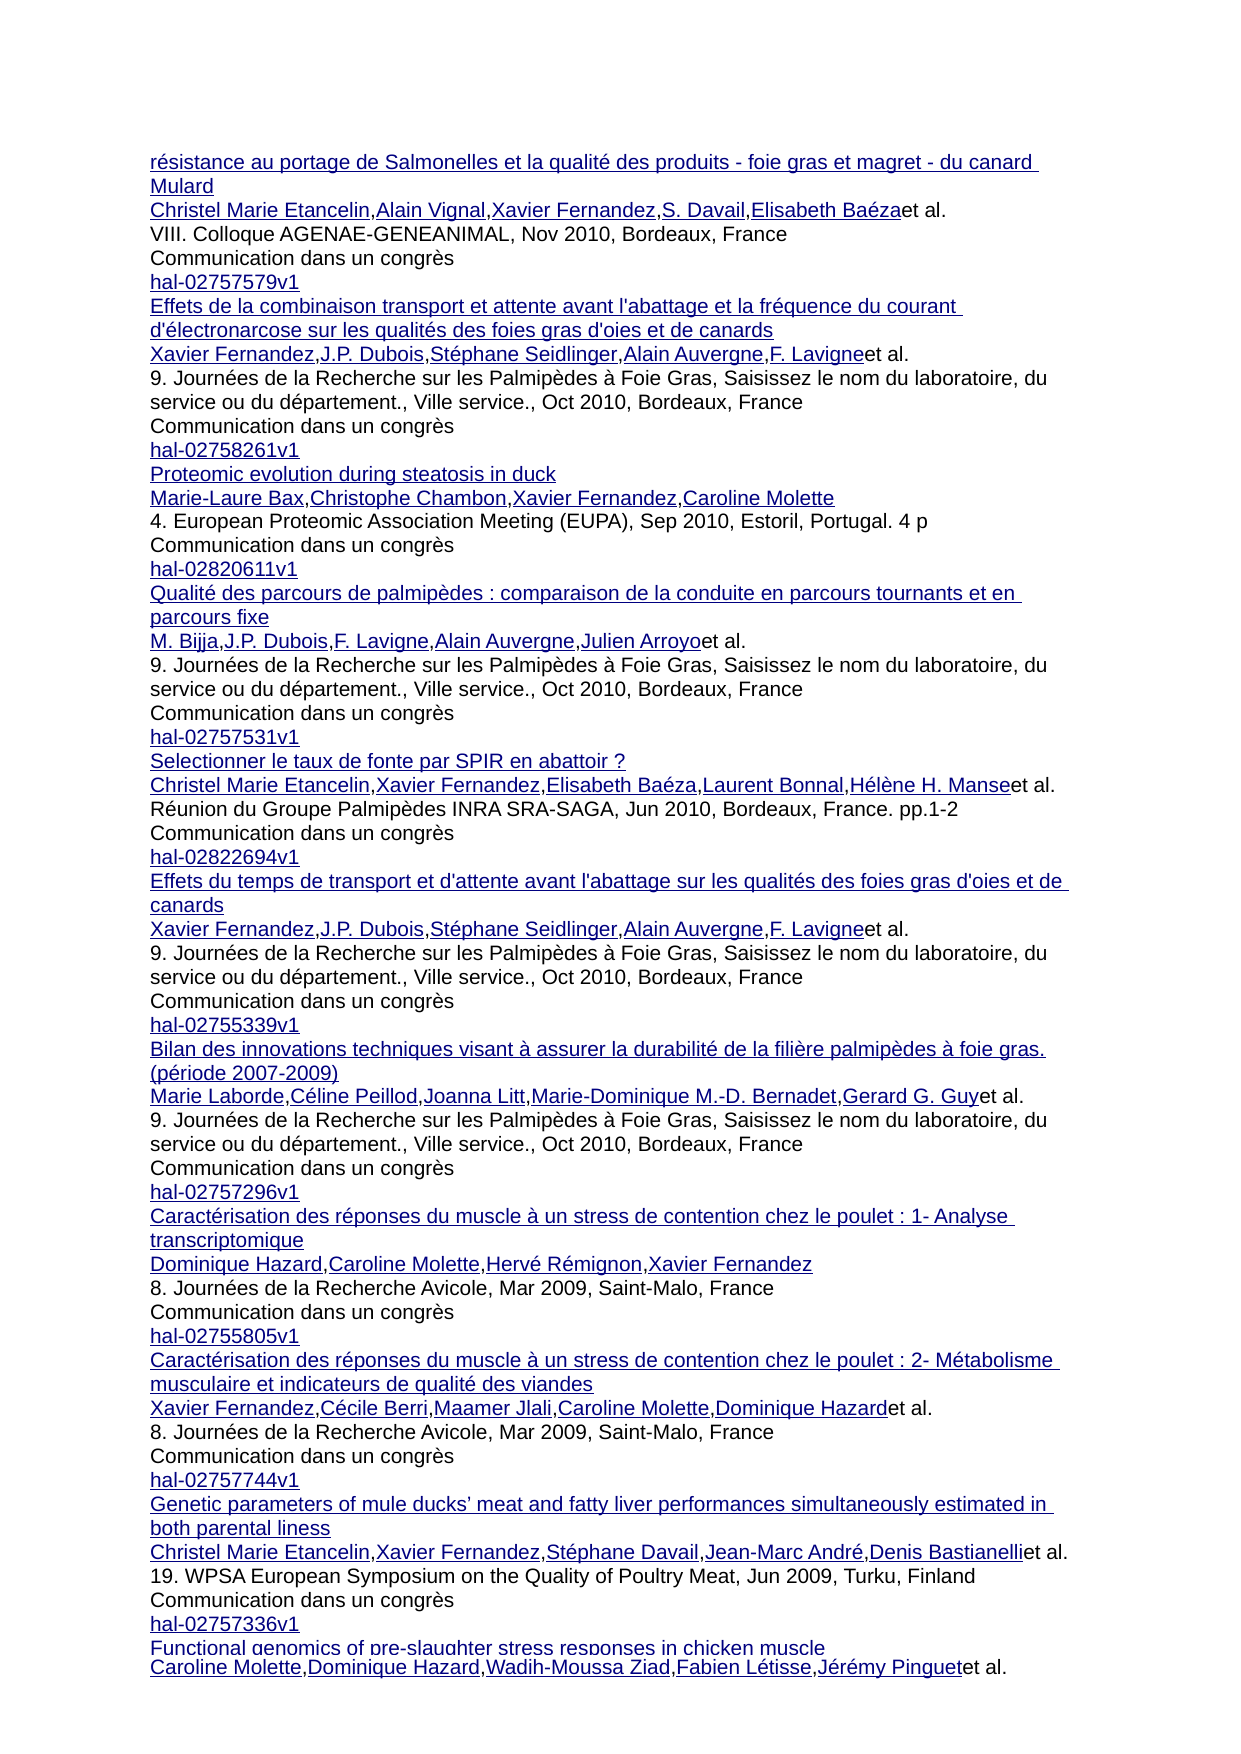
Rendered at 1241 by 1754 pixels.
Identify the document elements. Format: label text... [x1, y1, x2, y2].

table_cell Effets de la combinaison transport et attente avant l'abattage et la fréquence du courant d'électronarcose sur les qualités des foies gras d'oies et de canards Xavier Fernandez,J.P. Dubois,Stéphane Seidlinger,Alain Auvergne,F. Lavigneet al. 9. Journées de la Recherche sur les Palmipèdes à Foie Gras, Saisissez le nom du laboratoire, du service ou du département., Ville service., Oct 2010, Bordeaux, France Communication dans un congrès hal-02758261v1 [150, 294, 1090, 461]
table_cell Proteomic evolution during steatosis in duck Marie-Laure Bax,Christophe Chambon,Xavier Fernandez,Caroline Molette 4. European Proteomic Association Meeting (EUPA), Sep 2010, Estoril, Portugal. 4 p Communication dans un congrès hal-02820611v1 [150, 461, 1090, 581]
table_cell Effets du temps de transport et d'attente avant l'abattage sur les qualités des foies gras d'oies et de canards Xavier Fernandez,J.P. Dubois,Stéphane Seidlinger,Alain Auvergne,F. Lavigneet al. 9. Journées de la Recherche sur les Palmipèdes à Foie Gras, Saisissez le nom du laboratoire, du service ou du département., Ville service., Oct 2010, Bordeaux, France Communication dans un congrès hal-02755339v1 [150, 869, 1090, 1036]
table_cell Bilan des innovations techniques visant à assurer la durabilité de la filière palmipèdes à foie gras.(période 2007-2009) Marie Laborde,Céline Peillod,Joanna Litt,Marie-Dominique M.-D. Bernadet,Gerard G. Guyet al. 9. Journées de la Recherche sur les Palmipèdes à Foie Gras, Saisissez le nom du laboratoire, du service ou du département., Ville service., Oct 2010, Bordeaux, France Communication dans un congrès hal-02757296v1 [150, 1036, 1090, 1204]
table_cell Recherche de QTL chez le canard commum. Recherche de QTL impliqués dans le comportement, la résistance au portage de Salmonelles et la qualité des produits - foie gras et magret - du canard Mulard Christel Marie Etancelin,Alain Vignal,Xavier Fernandez,S. Davail,Elisabeth Baézaet al. VIII. Colloque AGENAE-GENEANIMAL, Nov 2010, Bordeaux, France Communication dans un congrès hal-02757579v1 [150, 150, 1090, 294]
table_cell Caractérisation des réponses du muscle à un stress de contention chez le poulet : 1- Analyse transcriptomique Dominique Hazard,Caroline Molette,Hervé Rémignon,Xavier Fernandez 8. Journées de la Recherche Avicole, Mar 2009, Saint-Malo, France Communication dans un congrès hal-02755805v1 [150, 1204, 1090, 1348]
table_cell Caractérisation des réponses du muscle à un stress de contention chez le poulet : 2- Métabolisme musculaire et indicateurs de qualité des viandes Xavier Fernandez,Cécile Berri,Maamer Jlali,Caroline Molette,Dominique Hazardet al. 8. Journées de la Recherche Avicole, Mar 2009, Saint-Malo, France Communication dans un congrès hal-02757744v1 [150, 1348, 1090, 1492]
table_cell Functional genomics of pre-slaughter stress responses in chicken muscle Caroline Molette,Dominique Hazard,Wadih-Moussa Ziad,Fabien Létisse,Jérémy Pinguetet al. [150, 1635, 1090, 1679]
table_cell Genetic parameters of mule ducks’ meat and fatty liver performances simultaneously estimated in both parental liness Christel Marie Etancelin,Xavier Fernandez,Stéphane Davail,Jean-Marc André,Denis Bastianelliet al. 19. WPSA European Symposium on the Quality of Poultry Meat, Jun 2009, Turku, Finland Communication dans un congrès hal-02757336v1 [150, 1492, 1090, 1635]
table_cell Selectionner le taux de fonte par SPIR en abattoir ? Christel Marie Etancelin,Xavier Fernandez,Elisabeth Baéza,Laurent Bonnal,Hélène H. Manseet al. Réunion du Groupe Palmipèdes INRA SRA-SAGA, Jun 2010, Bordeaux, France. pp.1-2 Communication dans un congrès hal-02822694v1 [150, 749, 1090, 869]
table_cell Qualité des parcours de palmipèdes : comparaison de la conduite en parcours tournants et en parcours fixe M. Bijja,J.P. Dubois,F. Lavigne,Alain Auvergne,Julien Arroyoet al. 9. Journées de la Recherche sur les Palmipèdes à Foie Gras, Saisissez le nom du laboratoire, du service ou du département., Ville service., Oct 2010, Bordeaux, France Communication dans un congrès hal-02757531v1 [150, 581, 1090, 749]
